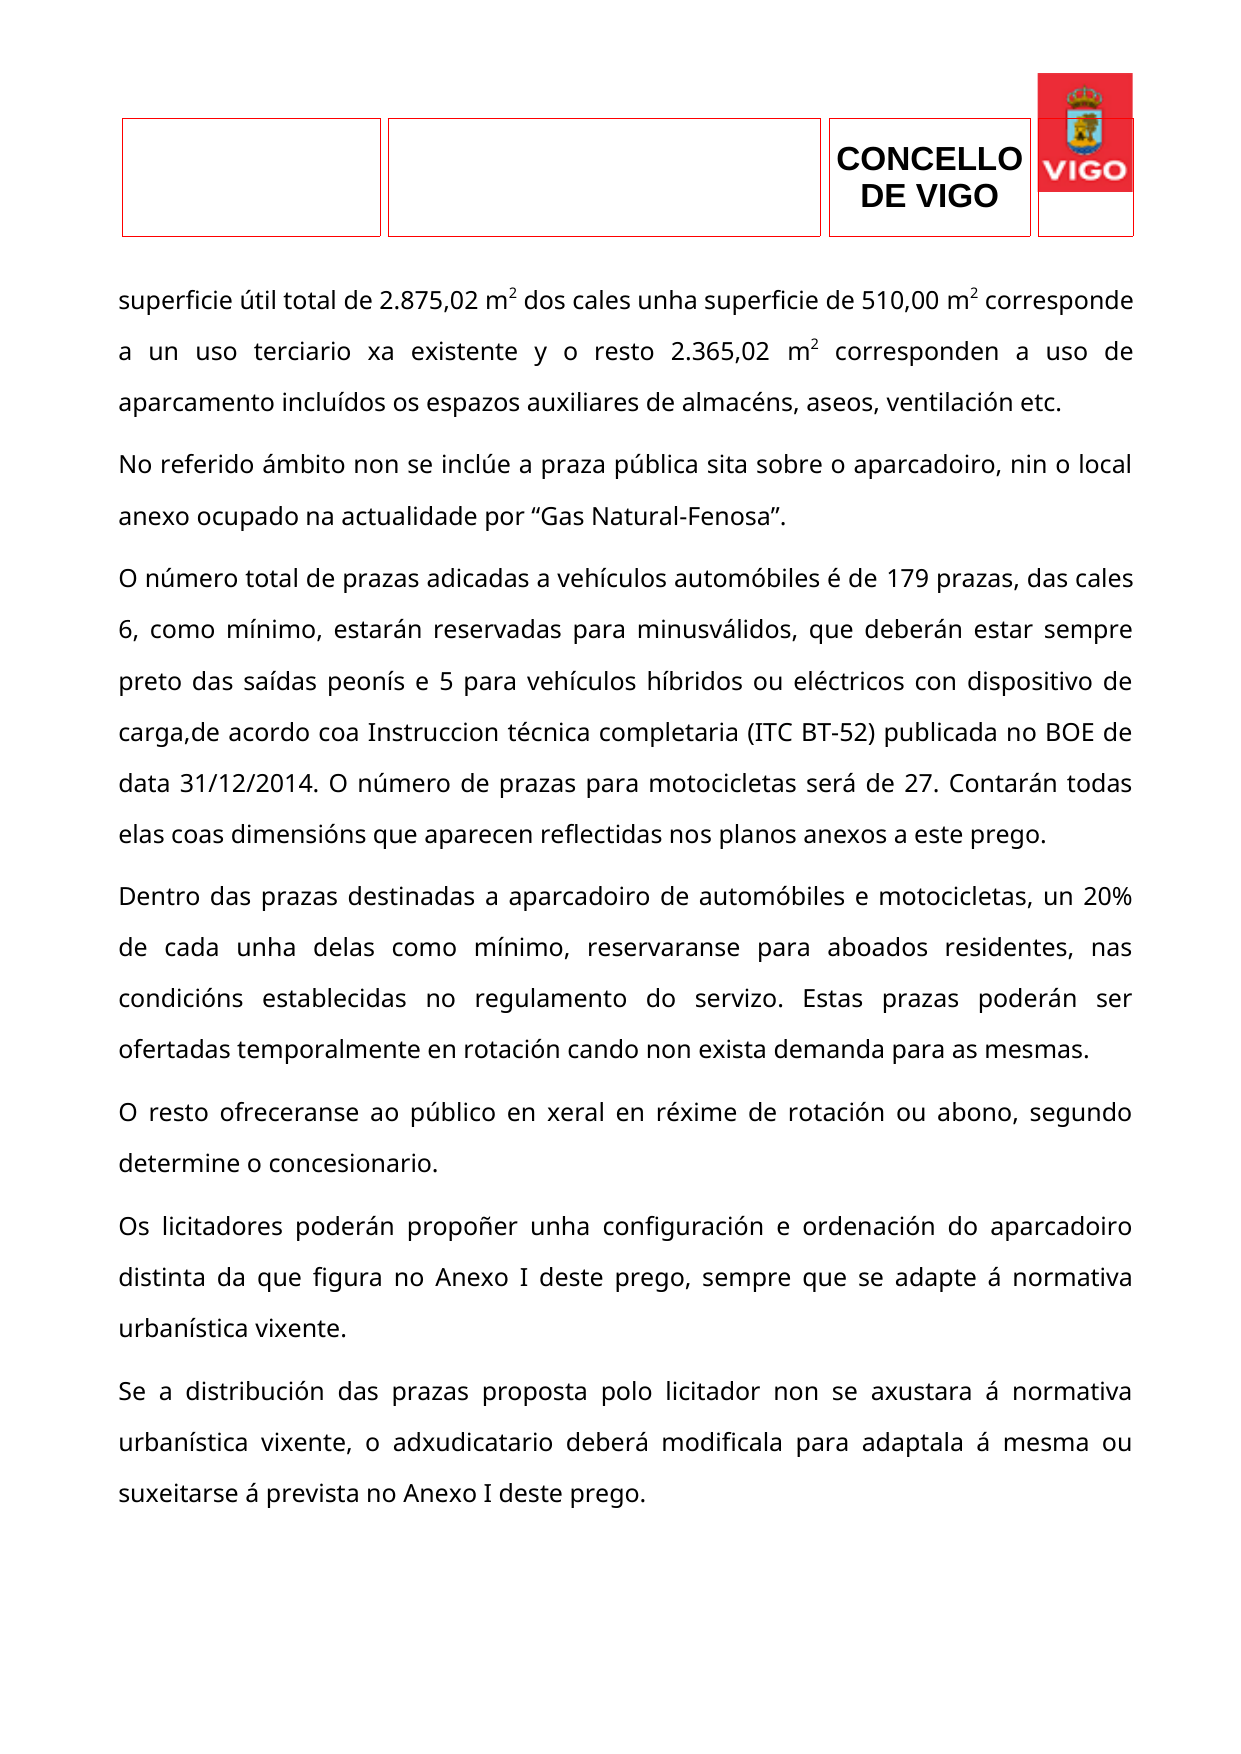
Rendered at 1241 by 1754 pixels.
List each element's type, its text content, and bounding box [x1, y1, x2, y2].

text Se a distribución das prazas proposta polo licitador non se axustara á normativa urbanística vixente, o adxudicatario deberá modificala para adaptala á mesma ou suxeitarse á prevista no Anexo I deste prego. [118, 1374, 1134, 1510]
picture [1039, 119, 1133, 192]
picture [1037, 73, 1133, 118]
text O resto ofreceranse ao público en xeral en réxime de rotación ou abono, segundo determine o concesionario. [118, 1095, 1134, 1180]
text O número total de prazas adicadas a vehículos automóbiles é de 179 prazas, das cales 6, como mínimo, estarán reservadas para minusválidos, que deberán estar sempre preto das saídas peonís e 5 para vehículos híbridos ou eléctricos con dispositivo de carga,de acordo coa Instruccion técnica completaria (ITC BT-52) publicada no BOE de data 31/12/2014. O número de prazas para motocicletas será de 27. Contarán todas elas coas dimensións que aparecen reflectidas nos planos anexos a este prego. [118, 561, 1134, 850]
text superficie útil total de 2.875,02 m2 dos cales unha superficie de 510,00 m2 corresponde a un uso terciario xa existente y o resto 2.365,02 m2 corresponden a uso de aparcamento incluídos os espazos auxiliares de almacéns, aseos, ventilación etc. [118, 282, 1134, 418]
text No referido ámbito non se inclúe a praza pública sita sobre o aparcadoiro, nin o local anexo ocupado na actualidade por “Gas Natural-Fenosa”. [118, 447, 1134, 532]
text Dentro das prazas destinadas a aparcadoiro de automóbiles e motocicletas, un 20% de cada unha delas como mínimo, reservaranse para aboados residentes, nas condicións establecidas no regulamento do servizo. Estas prazas poderán ser ofertadas temporalmente en rotación cando non exista demanda para as mesmas. [118, 879, 1134, 1066]
text Os licitadores poderán propoñer unha configuración e ordenación do aparcadoiro distinta da que figura no Anexo I deste prego, sempre que se adapte á normativa urbanística vixente. [118, 1209, 1134, 1345]
